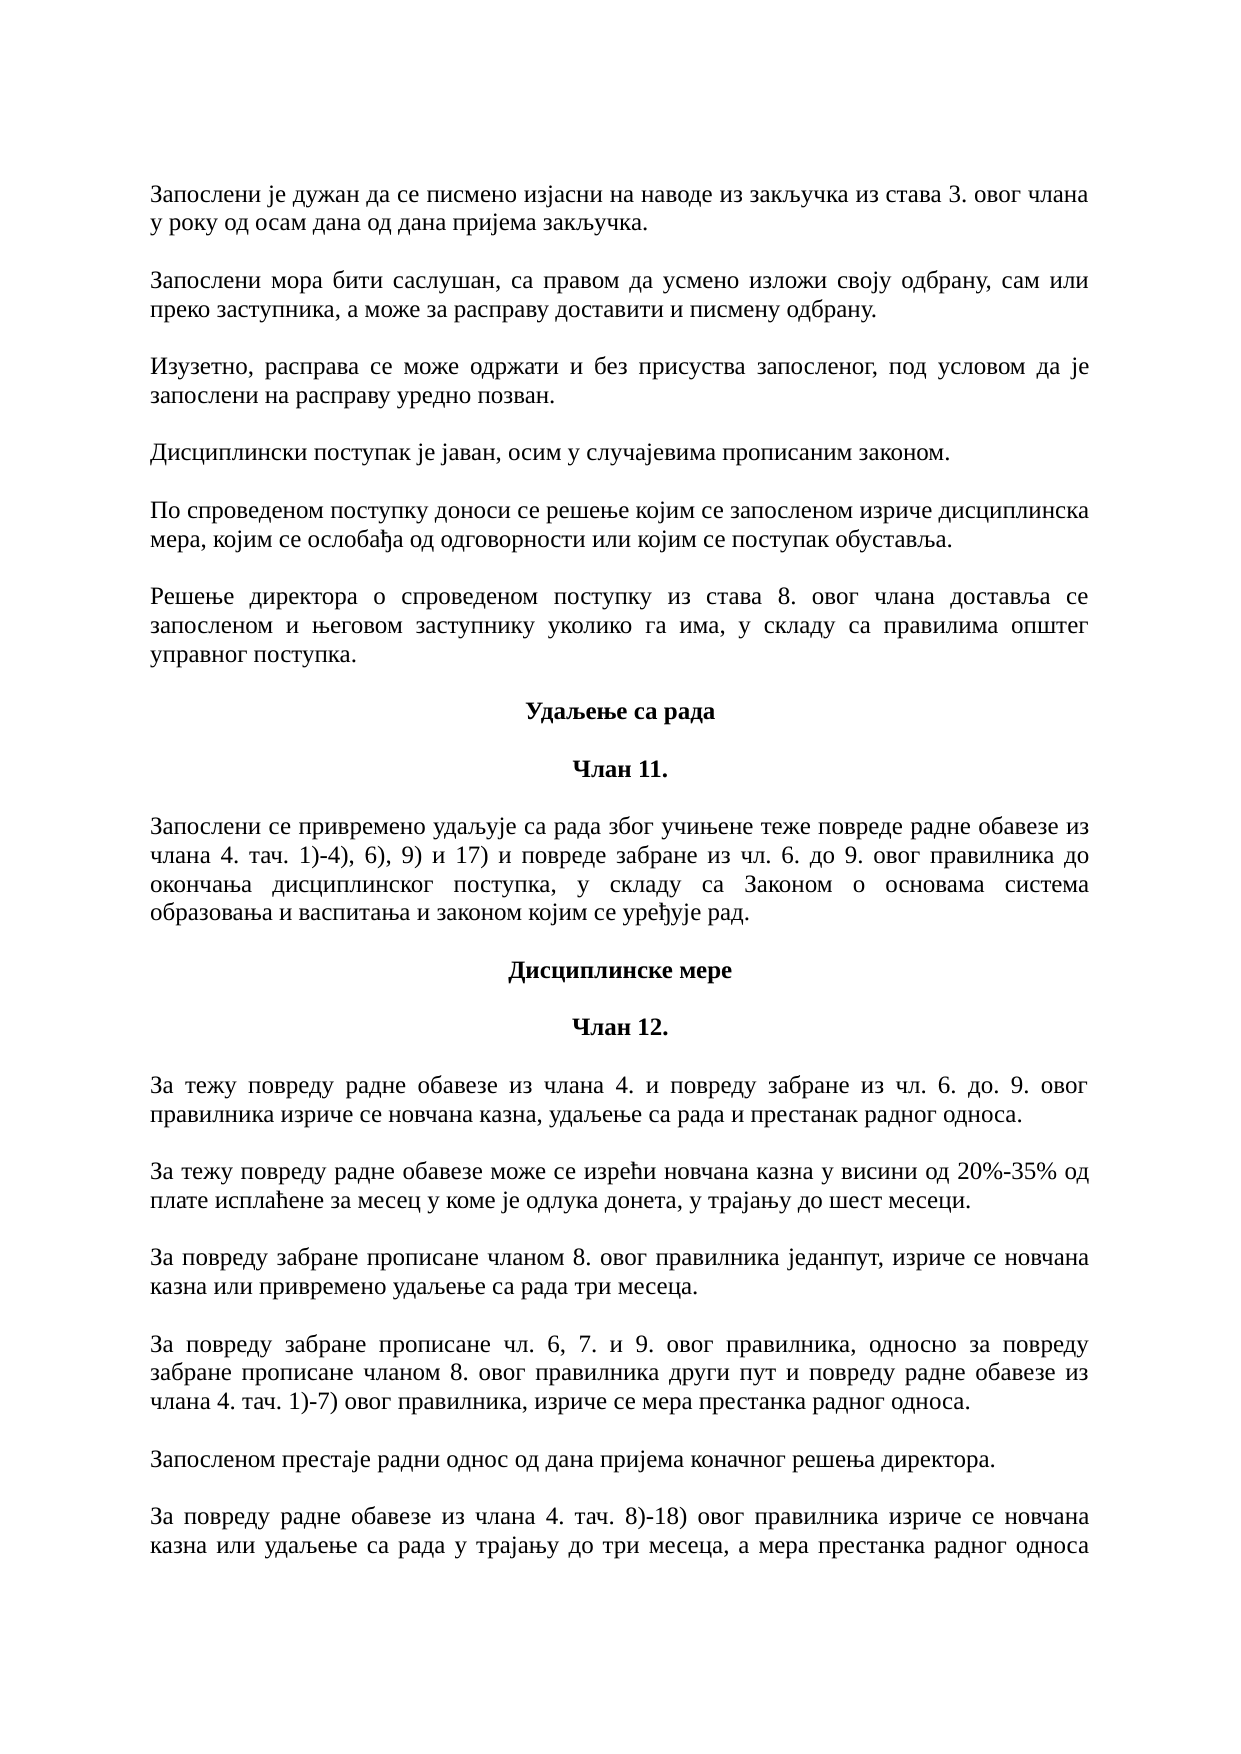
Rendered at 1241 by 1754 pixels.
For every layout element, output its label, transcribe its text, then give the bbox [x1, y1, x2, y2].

text Дисциплинске мере [150, 955, 1090, 984]
text Изузетно, расправа се може одржати и без присуства запосленог, под условом да је запослени на расправу уредно позван. [150, 351, 1090, 409]
text Запослени мора бити саслушан, са правом да усмено изложи своју одбрану, сам или преко заступника, а може за расправу доставити и писмену одбрану. [150, 265, 1090, 322]
text За тежу повреду радне обавезе из члана 4. и повреду забране из чл. 6. до. 9. овог правилника изриче се новчана казна, удаљење са рада и престанак радног односа. [150, 1070, 1090, 1127]
text За повреду забране прописане чл. 6, 7. и 9. овог правилника, односно за повреду забране прописане чланом 8. овог правилника други пут и повреду радне обавезе из члана 4. тач. 1)-7) овог правилника, изриче се мера престанка радног односа. [150, 1329, 1090, 1415]
text Удаљење са рада [150, 696, 1090, 725]
text За повреду радне обавезе из члана 4. тач. 8)-18) овог правилника изриче се новчана казна или удаљење са рада у трајању до три месеца, а мера престанка радног односа [150, 1501, 1090, 1559]
text За тежу повреду радне обавезе може се изрећи новчана казна у висини од 20%-35% од плате исплаћене за месец у коме је одлука донета, у трајању до шест месеци. [150, 1156, 1090, 1214]
text Решење директора о спроведеном поступку из става 8. овог члана доставља се запосленом и његовом заступнику уколико га има, у складу са правилима општег управног поступка. [150, 581, 1090, 667]
text По спроведеном поступку доноси се решење којим се запосленом изриче дисциплинска мера, којим се ослобађа од одговорности или којим се поступак обуставља. [150, 495, 1090, 552]
text Дисциплински поступак је јаван, осим у случајевима прописаним законом. [150, 437, 1090, 466]
text Запослени је дужан да се писмено изјасни на наводе из закључка из става 3. овог члана у року од осам дана од дана пријема закључка. [150, 179, 1090, 236]
text Запосленом престаје радни однос од дана пријема коначног решења директора. [150, 1444, 1090, 1472]
text Запослени се привремено удаљује са рада због учињене теже повреде радне обавезе из члана 4. тач. 1)-4), 6), 9) и 17) и повреде забране из чл. 6. до 9. овог правилника до окончања дисциплинског поступка, у складу са Законом о основама система образовања и васпитања и законом којим се уређује рад. [150, 811, 1090, 926]
text Члан 12. [150, 1012, 1090, 1041]
text За повреду забране прописане чланом 8. овог правилника једанпут, изриче се новчана казна или привремено удаљење са рада три месеца. [150, 1242, 1090, 1300]
text Члан 11. [150, 754, 1090, 782]
